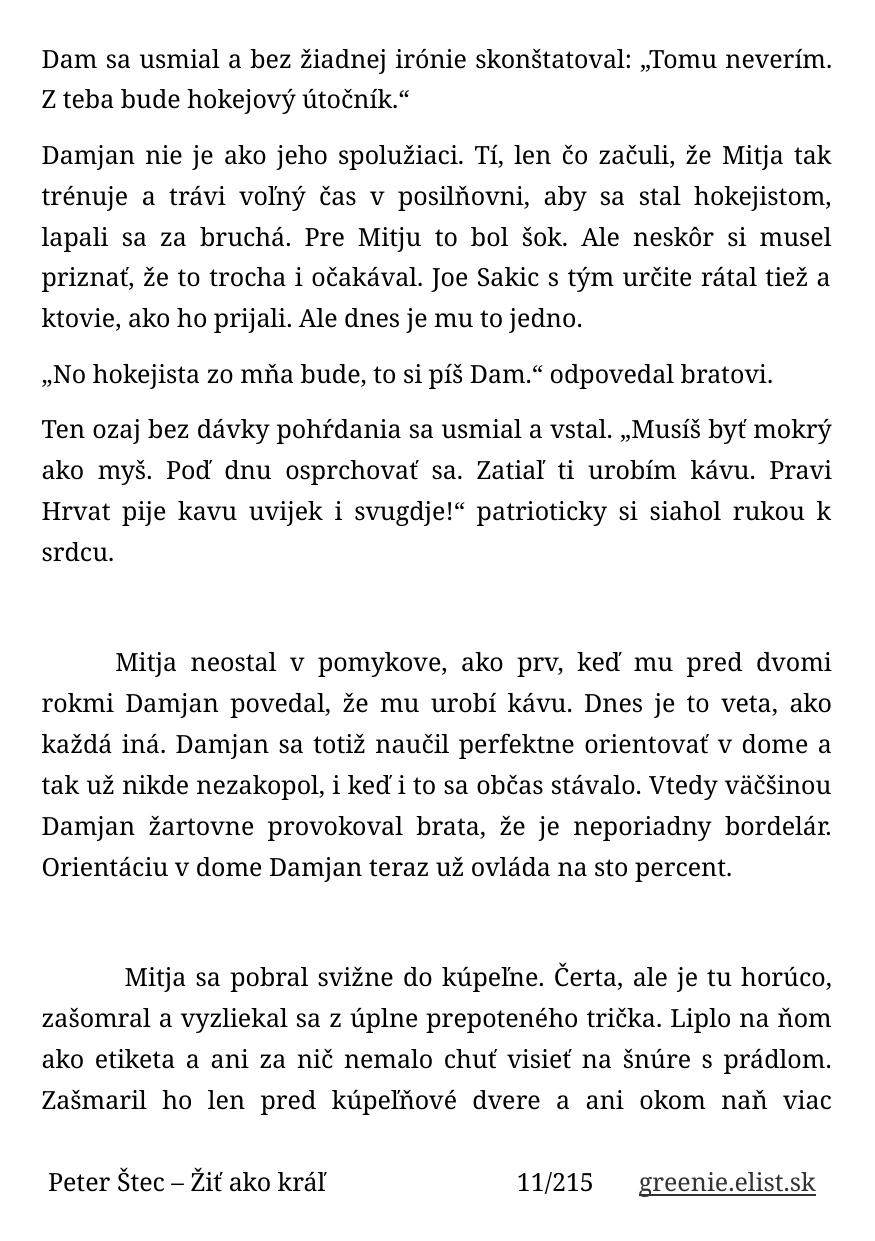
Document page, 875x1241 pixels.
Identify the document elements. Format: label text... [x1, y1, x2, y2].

text Ten ozaj bez dávky pohŕdania sa usmial a vstal. „Musíš byť mokrý ako myš. Poď dnu osprchovať sa. Zatiaľ ti urobím kávu. Pravi Hrvat pije kavu uvijek i svugdje!“ patrioticky si siahol rukou k srdcu. [41, 412, 833, 568]
text Damjan nie je ako jeho spolužiaci. Tí, len čo začuli, že Mitja tak trénuje a trávi voľný čas v posilňovni, aby sa stal hokejistom, lapali sa za bruchá. Pre Mitju to bol šok. Ale neskôr si musel priznať, že to trocha i očakával. Joe Sakic s tým určite rátal tiež a ktovie, ako ho prijali. Ale dnes je mu to jedno. [41, 138, 833, 335]
text „No hokejista zo mňa bude, to si píš Dam.“ odpovedal bratovi. [41, 356, 833, 390]
text Dam sa usmial a bez žiadnej irónie skonštatoval: „Tomu neverím. Z teba bude hokejový útočník.“ [41, 41, 833, 116]
text Mitja neostal v pomykove, ako prv, keď mu pred dvomi rokmi Damjan povedal, že mu urobí kávu. Dnes je to veta, ako každá iná. Damjan sa totiž naučil perfektne orientovať v dome a tak už nikde nezakopol, i keď i to sa občas stávalo. Vtedy väčšinou Damjan žartovne provokoval brata, že je neporiadny bordelár. Orientáciu v dome Damjan teraz už ovláda na sto percent. [41, 645, 833, 883]
text Mitja sa pobral svižne do kúpeľne. Čerta, ale je tu horúco, zašomral a vyzliekal sa z úplne prepoteného trička. Liplo na ňom ako etiketa a ani za nič nemalo chuť visieť na šnúre s prádlom. Zašmaril ho len pred kúpeľňové dvere a ani okom naň viac [41, 960, 833, 1117]
